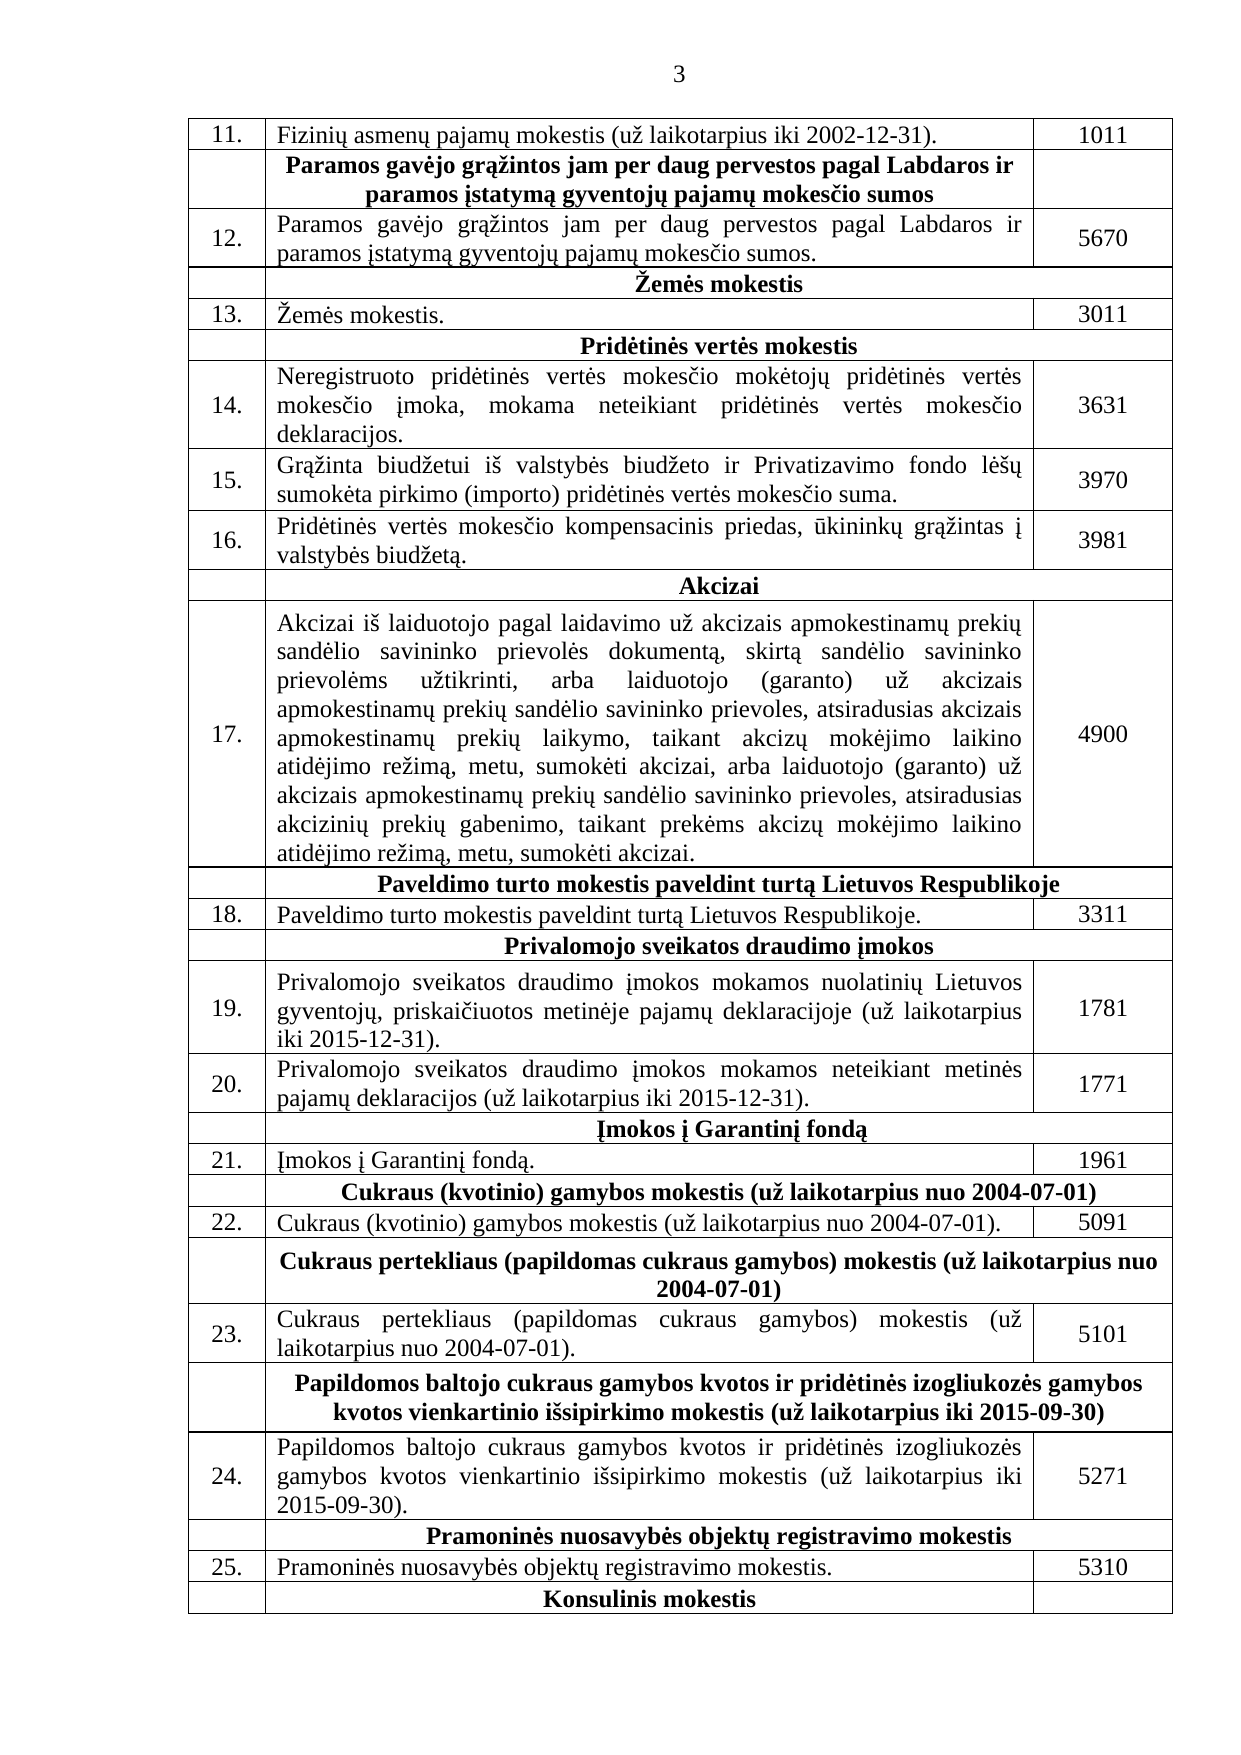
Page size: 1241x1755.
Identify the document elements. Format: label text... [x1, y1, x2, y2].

table_cell 5670 [1034, 209, 1172, 266]
table_cell Papildomos baltojo cukraus gamybos kvotos ir pridėtinės izogliukozės gamybos kvotos vienkartinio išsipirkimo mokestis (už laikotarpius iki 2015-09-30) [266, 1363, 1172, 1431]
table_cell 5101 [1034, 1304, 1172, 1362]
table_cell 3970 [1034, 449, 1172, 510]
table_cell Paveldimo turto mokestis paveldint turtą Lietuvos Respublikoje. [266, 899, 1033, 929]
table_cell [189, 570, 265, 600]
table_cell [189, 1363, 265, 1431]
table_cell 19. [189, 961, 265, 1053]
table_cell 1011 [1034, 119, 1172, 149]
table_cell [189, 1175, 265, 1206]
table_cell Privalomojo sveikatos draudimo įmokos mokamos neteikiant metinės pajamų deklaracijos (už laikotarpius iki 2015-12-31). [266, 1054, 1033, 1112]
table_cell Įmokos į Garantinį fondą. [266, 1144, 1033, 1174]
table_cell Cukraus pertekliaus (papildomas cukraus gamybos) mokestis (už laikotarpius nuo 2004-07-01). [266, 1304, 1033, 1362]
table_cell 3011 [1034, 299, 1172, 329]
table_cell Pramoninės nuosavybės objektų registravimo mokestis [266, 1520, 1172, 1550]
table_cell Žemės mokestis [266, 268, 1172, 298]
table_cell Paveldimo turto mokestis paveldint turtą Lietuvos Respublikoje [266, 868, 1172, 898]
table_cell 1771 [1034, 1054, 1172, 1112]
table_cell Įmokos į Garantinį fondą [266, 1113, 1172, 1143]
table_cell Akcizai iš laiduotojo pagal laidavimo už akcizais apmokestinamų prekių sandėlio savininko prievolės dokumentą, skirtą sandėlio savininko prievolėms užtikrinti, arba laiduotojo (garanto) už akcizais apmokestinamų prekių sandėlio savininko prievoles, atsiradusias akcizais apmokestinamų prekių laikymo, taikant akcizų mokėjimo laikino atidėjimo režimą, metu, sumokėti akcizai, arba laiduotojo (garanto) už akcizais apmokestinamų prekių sandėlio savininko prievoles, atsiradusias akcizinių prekių gabenimo, taikant prekėms akcizų mokėjimo laikino atidėjimo režimą, metu, sumokėti akcizai. [266, 601, 1033, 866]
table_cell Papildomos baltojo cukraus gamybos kvotos ir pridėtinės izogliukozės gamybos kvotos vienkartinio išsipirkimo mokestis (už laikotarpius iki 2015-09-30). [266, 1433, 1033, 1519]
table_cell 22. [189, 1207, 265, 1237]
table_cell Pridėtinės vertės mokesčio kompensacinis priedas, ūkininkų grąžintas į valstybės biudžetą. [266, 511, 1033, 568]
table_cell 5091 [1034, 1207, 1172, 1237]
table_cell [189, 1582, 265, 1612]
table_cell Pramoninės nuosavybės objektų registravimo mokestis. [266, 1551, 1033, 1581]
table_cell Konsulinis mokestis [266, 1582, 1033, 1612]
table_cell Privalomojo sveikatos draudimo įmokos [266, 930, 1172, 960]
table_cell [189, 930, 265, 960]
table_cell [189, 268, 265, 298]
table_cell Paramos gavėjo grąžintos jam per daug pervestos pagal Labdaros ir paramos įstatymą gyventojų pajamų mokesčio sumos. [266, 209, 1033, 266]
table_cell 15. [189, 449, 265, 510]
table_cell Grąžinta biudžetui iš valstybės biudžeto ir Privatizavimo fondo lėšų sumokėta pirkimo (importo) pridėtinės vertės mokesčio suma. [266, 449, 1033, 510]
table_cell 12. [189, 209, 265, 266]
table_cell 23. [189, 1304, 265, 1362]
table_cell Privalomojo sveikatos draudimo įmokos mokamos nuolatinių Lietuvos gyventojų, priskaičiuotos metinėje pajamų deklaracijoje (už laikotarpius iki 2015-12-31). [266, 961, 1033, 1053]
table_cell [1034, 1582, 1172, 1612]
table_cell 5271 [1034, 1433, 1172, 1519]
table_cell [189, 868, 265, 898]
table_cell 25. [189, 1551, 265, 1581]
table_cell Cukraus pertekliaus (papildomas cukraus gamybos) mokestis (už laikotarpius nuo 2004-07-01) [266, 1238, 1172, 1303]
table_cell 14. [189, 361, 265, 447]
table_cell 1961 [1034, 1144, 1172, 1174]
table_cell [189, 150, 265, 208]
table_cell Cukraus (kvotinio) gamybos mokestis (už laikotarpius nuo 2004-07-01) [266, 1175, 1172, 1206]
table_cell 3311 [1034, 899, 1172, 929]
table_cell 11. [189, 119, 265, 149]
table_cell 16. [189, 511, 265, 568]
table_cell 3981 [1034, 511, 1172, 568]
table_cell Paramos gavėjo grąžintos jam per daug pervestos pagal Labdaros ir paramos įstatymą gyventojų pajamų mokesčio sumos [266, 150, 1033, 208]
table_cell 3631 [1034, 361, 1172, 447]
table_cell 17. [189, 601, 265, 866]
table_cell Žemės mokestis. [266, 299, 1033, 329]
table_cell [189, 1520, 265, 1550]
table_cell Cukraus (kvotinio) gamybos mokestis (už laikotarpius nuo 2004-07-01). [266, 1207, 1033, 1237]
table_cell [189, 1113, 265, 1143]
table_cell Pridėtinės vertės mokestis [266, 330, 1172, 360]
table_cell 4900 [1034, 601, 1172, 866]
table_cell [189, 1238, 265, 1303]
table_cell Akcizai [266, 570, 1172, 600]
table_cell 1781 [1034, 961, 1172, 1053]
table_cell Fizinių asmenų pajamų mokestis (už laikotarpius iki 2002-12-31). [266, 119, 1033, 149]
table_cell 5310 [1034, 1551, 1172, 1581]
table_cell 18. [189, 899, 265, 929]
table_cell 13. [189, 299, 265, 329]
table_cell 20. [189, 1054, 265, 1112]
table_cell [189, 330, 265, 360]
table_cell [1034, 150, 1172, 208]
table_cell 24. [189, 1433, 265, 1519]
table_cell Neregistruoto pridėtinės vertės mokesčio mokėtojų pridėtinės vertės mokesčio įmoka, mokama neteikiant pridėtinės vertės mokesčio deklaracijos. [266, 361, 1033, 447]
table_cell 21. [189, 1144, 265, 1174]
